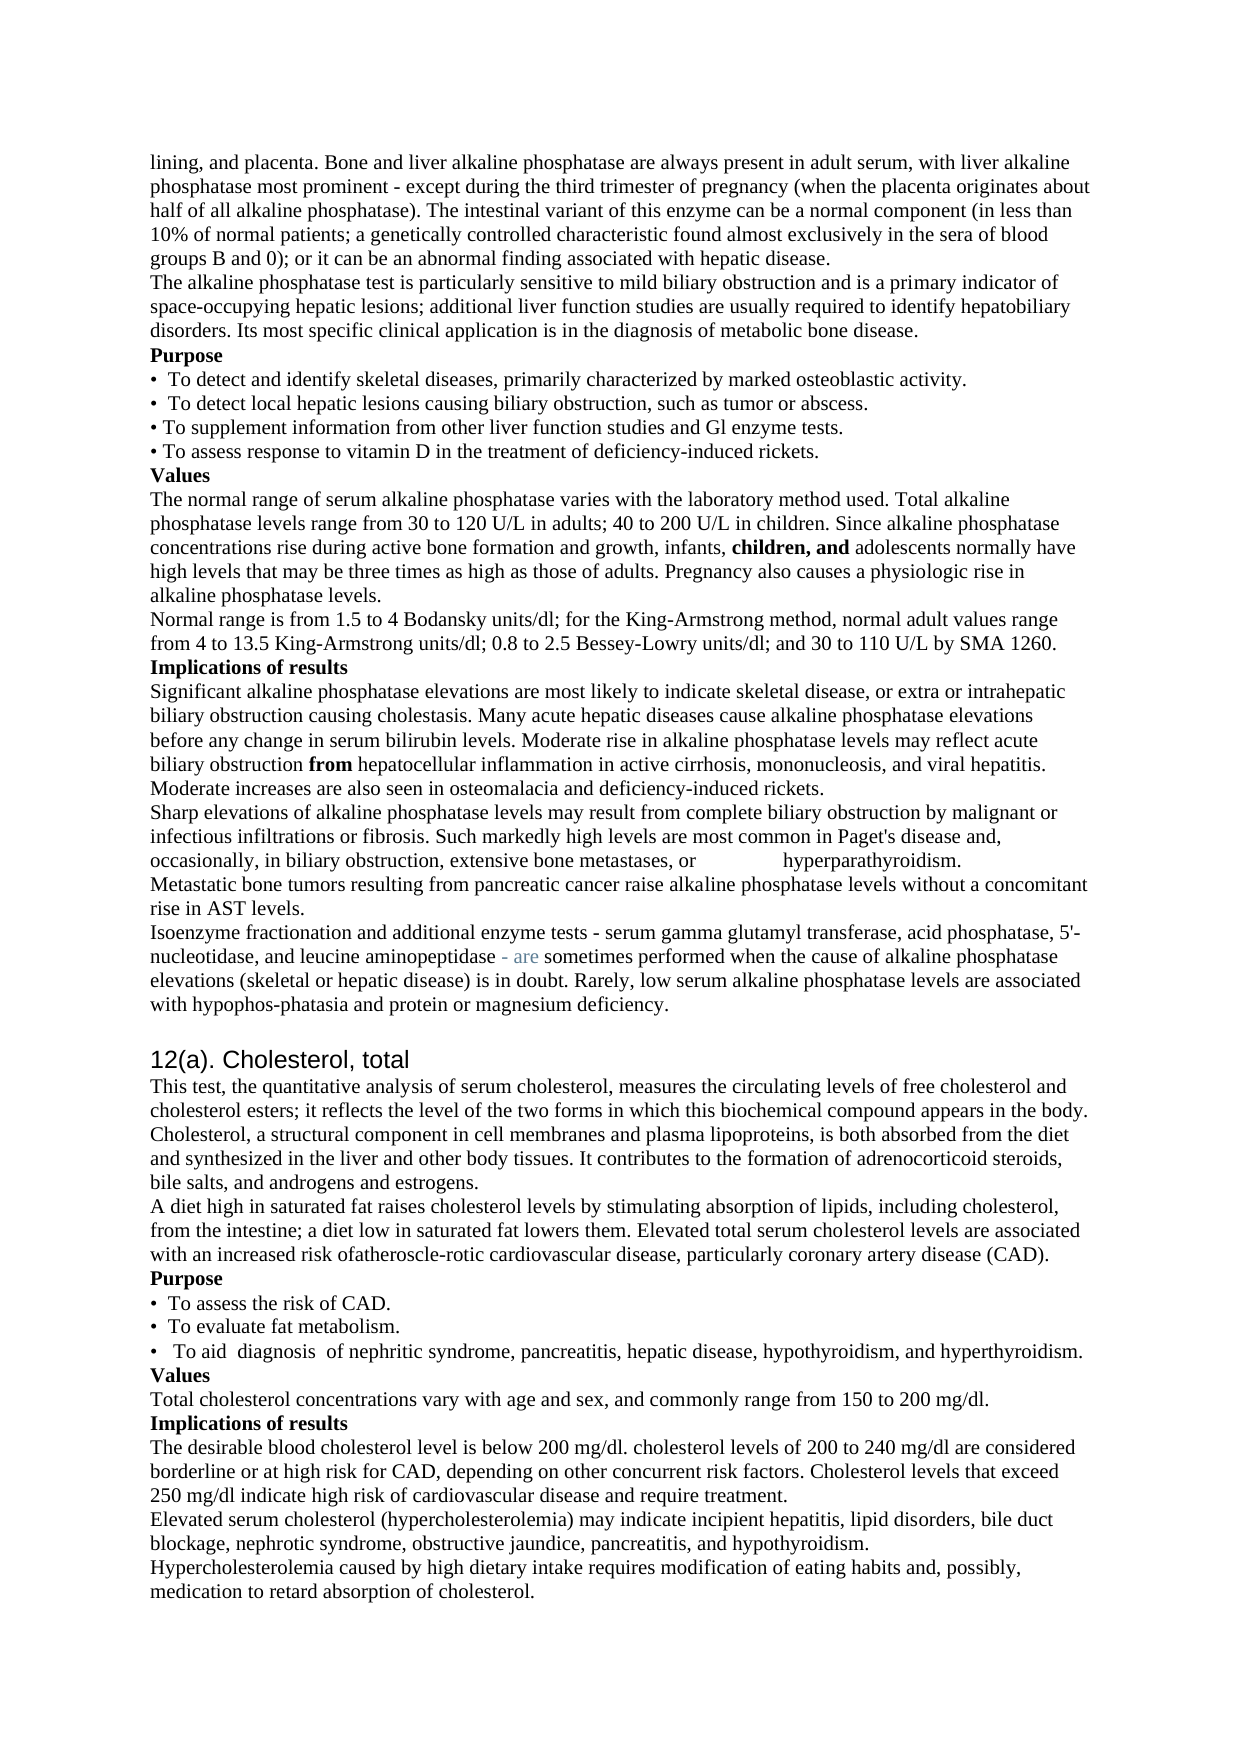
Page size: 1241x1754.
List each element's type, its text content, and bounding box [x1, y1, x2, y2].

text 12(a). Cholesterol, total [150, 1045, 1090, 1074]
text This test, the quantitative analy­sis of serum cholesterol, mea­sures the circulating levels of free cholesterol and cholesterol esters; it reflects the level of the two forms in which this biochemical compound appears in the body. [150, 1074, 1090, 1122]
text Hypercholesterolemia caused by high dietary intake requires mod­ification of eating habits and, pos­sibly, medication to retard absorption of cholesterol. [150, 1555, 1090, 1603]
text • To detect and identify skeletal diseases, primarily characterized by marked osteoblastic activity. [150, 367, 1090, 391]
text Significant alkaline phosphatase elevations are most likely to indi­cate skeletal disease, or extra or intrahepatic biliary obstruction causing cholestasis. Many acute hepatic diseases cause alkaline phosphatase elevations before any change in serum bilirubin levels. Moderate rise in alkaline phosphatase levels may reflect acute biliary obstruction from hepatocellular inflammation in active cirrhosis, mononucleosis, and viral hepatitis. Moderate increases are also seen in osteo­malacia and deficiency-induced rickets. [150, 679, 1090, 800]
text Total cholesterol concentrations vary with age and sex, and com­monly range from 150 to 200 mg/dl. [150, 1387, 1090, 1411]
text Isoenzyme fractionation and additional enzyme tests - serum gamma glutamyl transferase, acid phosphatase, 5'-nucleotidase, and leucine aminopeptidase - are sometimes performed when the cause of alkaline phosphatase elevations (skeletal or hepatic dis­ease) is in doubt. Rarely, low serum alkaline phosphatase lev­els are associated with hypophos-phatasia and protein or magne­sium deficiency. [150, 920, 1090, 1016]
text Cholesterol, a structural com­ponent in cell membranes and plasma lipoproteins, is both absorbed from the diet and syn­thesized in the liver and other body tissues. It contributes to the formation of adrenocorticoid steroids, bile salts, and androgens and estrogens. [150, 1122, 1090, 1194]
text • To aid diagnosis of nephritic syndrome, pancreatitis, hepatic disease, hypothyroidism, and hyperthyroidism. [150, 1338, 1090, 1363]
text • To evaluate fat metabolism. [150, 1314, 1090, 1338]
text • To assess response to vitamin D in the treatment of deficiency-induced rickets. [150, 439, 1090, 463]
text Implications of results [150, 1411, 1090, 1435]
text Elevated serum cholesterol (hypercholesterolemia) may indi­cate incipient hepatitis, lipid dis­orders, bile duct blockage, nephrotic syndrome, obstructive jaundice, pancreatitis, and hypothyroidism. [150, 1507, 1090, 1555]
text Implications of results [150, 655, 1090, 679]
text Purpose [150, 342, 1090, 367]
text • To supplement information from other liver function studies and Gl enzyme tests. [150, 415, 1090, 439]
text Metastatic bone tumors resulting from pancreatic cancer raise alka­line phosphatase levels without a concomitant rise in AST levels. [150, 872, 1090, 920]
text The alkaline phosphatase test is particularly sensitive to mild biliary obstruction and is a pri­mary indicator of space-occupy­ing hepatic lesions; additional liver function studies are usually required to identify hepatobiliary disorders. Its most specific clini­cal application is in the diagnosis of metabolic bone disease. [150, 270, 1090, 342]
text Sharp elevations of alkaline phosphatase levels may result from complete biliary obstruction by malignant or infectious infil­trations or fibrosis. Such markedly high levels are most common in Paget's disease and, occasionally, in biliary obstruc­tion, extensive bone metastases, or hyperparathyroidism. [150, 800, 1090, 872]
text Normal range is from 1.5 to 4 Bodansky units/dl; for the King-Armstrong method, normal adult values range from 4 to 13.5 King-Armstrong units/dl; 0.8 to 2.5 Bessey-Lowry units/dl; and 30 to 110 U/L by SMA 1260. [150, 607, 1090, 655]
text • To detect local hepatic lesions causing biliary obstruction, such as tumor or abscess. [150, 391, 1090, 415]
text Purpose [150, 1266, 1090, 1290]
text • To assess the risk of CAD. [150, 1290, 1090, 1314]
text lining, and placenta. Bone and liver alkaline phosphatase are always present in adult serum, with liver alkaline phosphatase most promi­nent - except during the third trimester of pregnancy (when the placenta originates about half of all alkaline phosphatase). The intestinal variant of this enzyme can be a normal component (in less than 10% of normal patients; a genetically controlled character­istic found almost exclusively in the sera of blood groups B and 0); or it can be an abnormal finding associated with hepatic disease. [150, 150, 1090, 270]
text Values [150, 463, 1090, 487]
text A diet high in saturated fat raises cholesterol levels by stimu­lating absorption of lipids, includ­ing cholesterol, from the intestine; a diet low in saturated fat lowers them. Elevated total serum cho­lesterol levels are associated with an increased risk ofatheroscle-rotic cardiovascular disease, par­ticularly coronary artery disease (CAD). [150, 1194, 1090, 1266]
text Values [150, 1363, 1090, 1387]
text The normal range of serum alkaline phosphatase varies with the laboratory method used. Total alkaline phosphatase levels range from 30 to 120 U/L in adults; 40 to 200 U/L in children. Since alkaline phosphatase concentra­tions rise during active bone for­mation and growth, infants, chil­dren, and adolescents normally have high levels that may be three times as high as those of adults. Pregnancy also causes a physio­logic rise in alkaline phosphatase levels. [150, 487, 1090, 607]
text The desirable blood cholesterol level is below 200 mg/dl. choles­terol levels of 200 to 240 mg/dl are considered borderline or at high risk for CAD, depending on other concurrent risk factors. Cholesterol levels that exceed 250 mg/dl indicate high risk of cardio­vascular disease and require treatment. [150, 1435, 1090, 1507]
